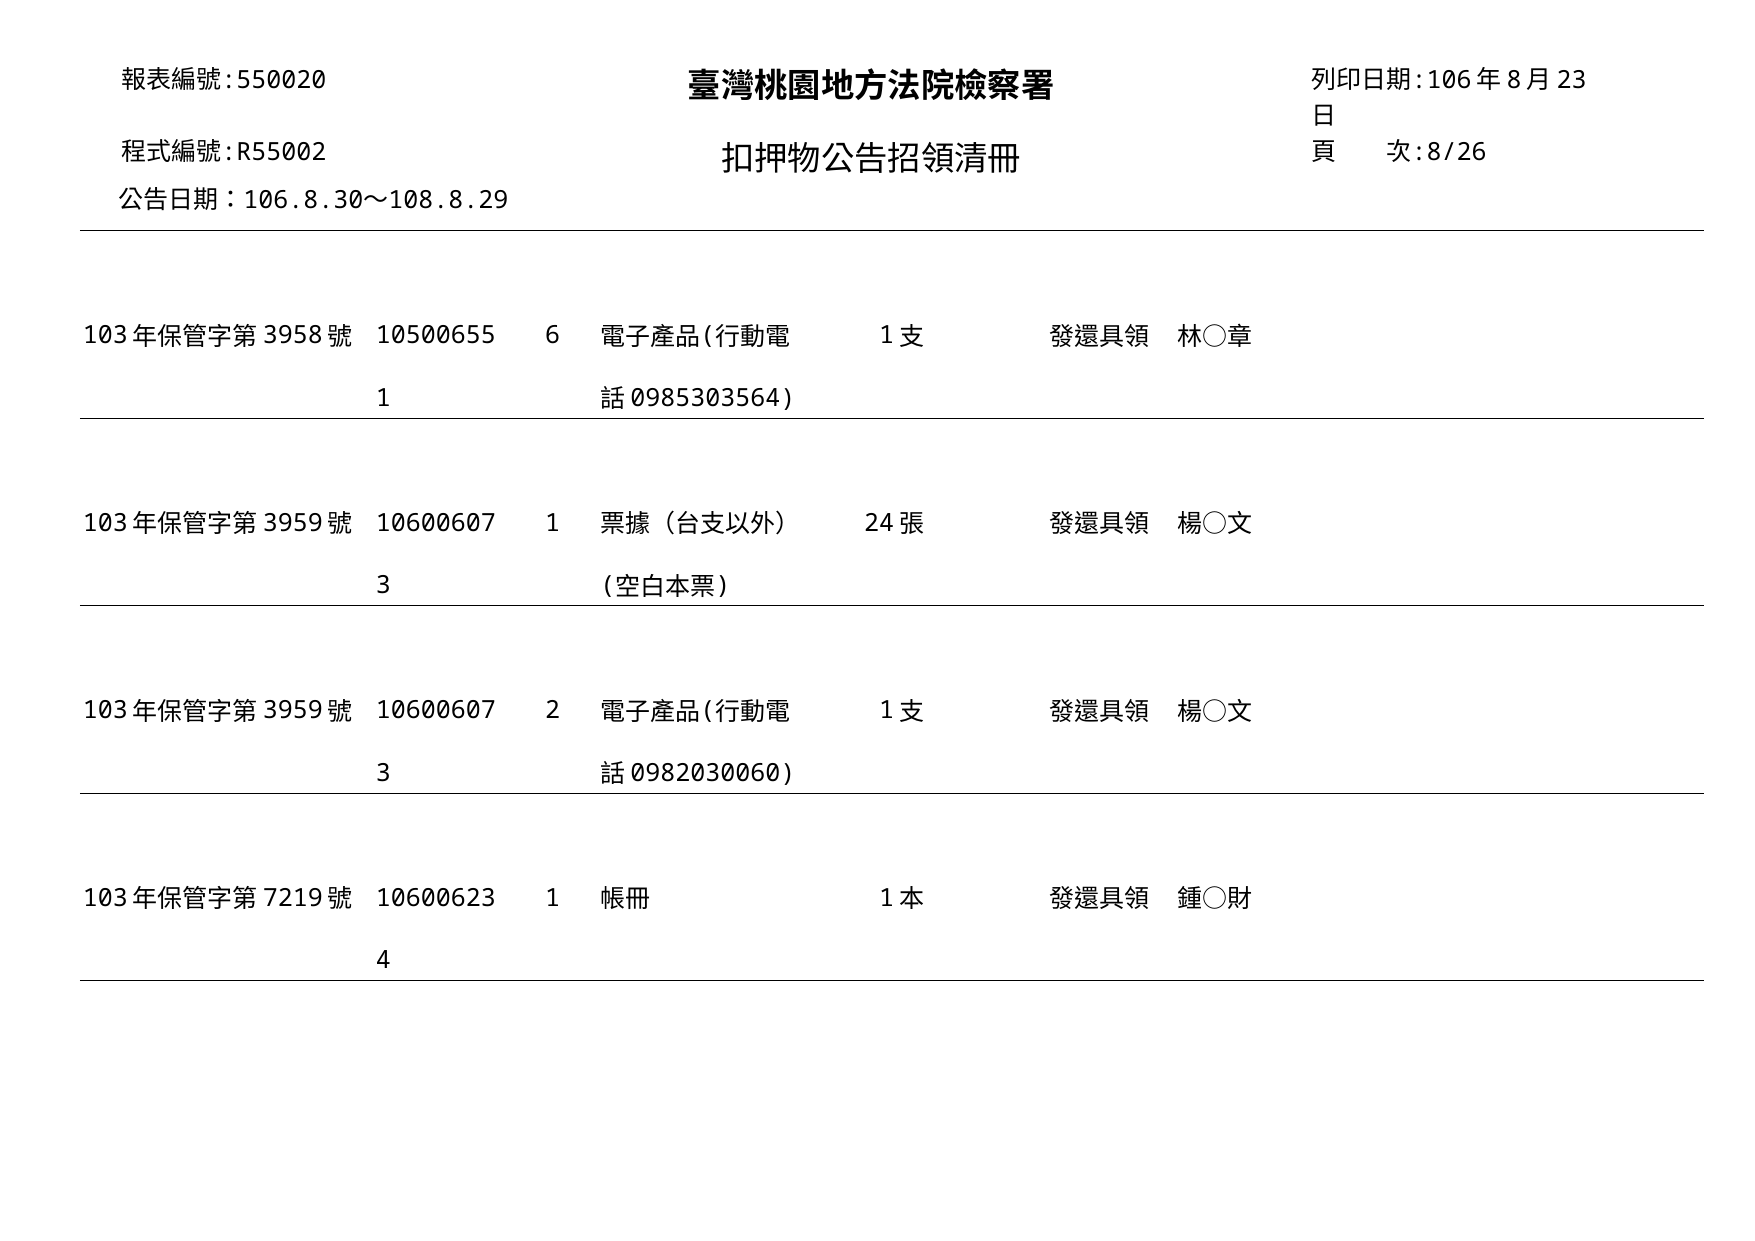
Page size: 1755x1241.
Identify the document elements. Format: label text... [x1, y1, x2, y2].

table_cell 1 [507, 419, 597, 605]
table_cell [1575, 794, 1704, 980]
table_cell 電子產品(行動電話0985303564) [597, 231, 807, 417]
table_cell [1317, 606, 1575, 792]
table_cell 電子產品(行動電話0982030060) [597, 606, 807, 792]
table_cell 發還具領 [1046, 231, 1175, 417]
table_cell 106006234 [373, 794, 507, 980]
table_cell 2 [507, 606, 597, 792]
table_cell [1317, 231, 1575, 417]
table_cell 鍾○財 [1175, 794, 1317, 980]
table_cell 楊○文 [1175, 606, 1317, 792]
table_cell 1本 [808, 794, 927, 980]
table_cell 林○章 [1175, 231, 1317, 417]
table_cell 楊○文 [1175, 419, 1317, 605]
table_cell [1575, 231, 1704, 417]
table_cell [1575, 606, 1704, 792]
table_cell 帳冊 [597, 794, 807, 980]
table_cell [1575, 419, 1704, 605]
table_cell [927, 231, 1046, 417]
table_cell 1支 [808, 231, 927, 417]
table_cell 票據（台支以外）(空白本票) [597, 419, 807, 605]
table_cell [927, 419, 1046, 605]
table_cell 105006551 [373, 231, 507, 417]
table_cell 103年保管字第7219號 [80, 794, 373, 980]
table_cell 103年保管字第3959號 [80, 606, 373, 792]
table_cell [927, 794, 1046, 980]
table_cell 發還具領 [1046, 419, 1175, 605]
table_cell 發還具領 [1046, 794, 1175, 980]
table_cell 發還具領 [1046, 606, 1175, 792]
table_cell [927, 606, 1046, 792]
table_cell 103年保管字第3958號 [80, 231, 373, 417]
table_cell 106006073 [373, 606, 507, 792]
table_cell 24張 [808, 419, 927, 605]
table_cell 1支 [808, 606, 927, 792]
table_cell [1317, 794, 1575, 980]
table_cell 106006073 [373, 419, 507, 605]
table_cell [1317, 419, 1575, 605]
table_cell 1 [507, 794, 597, 980]
table_cell 103年保管字第3959號 [80, 419, 373, 605]
table_cell 6 [507, 231, 597, 417]
